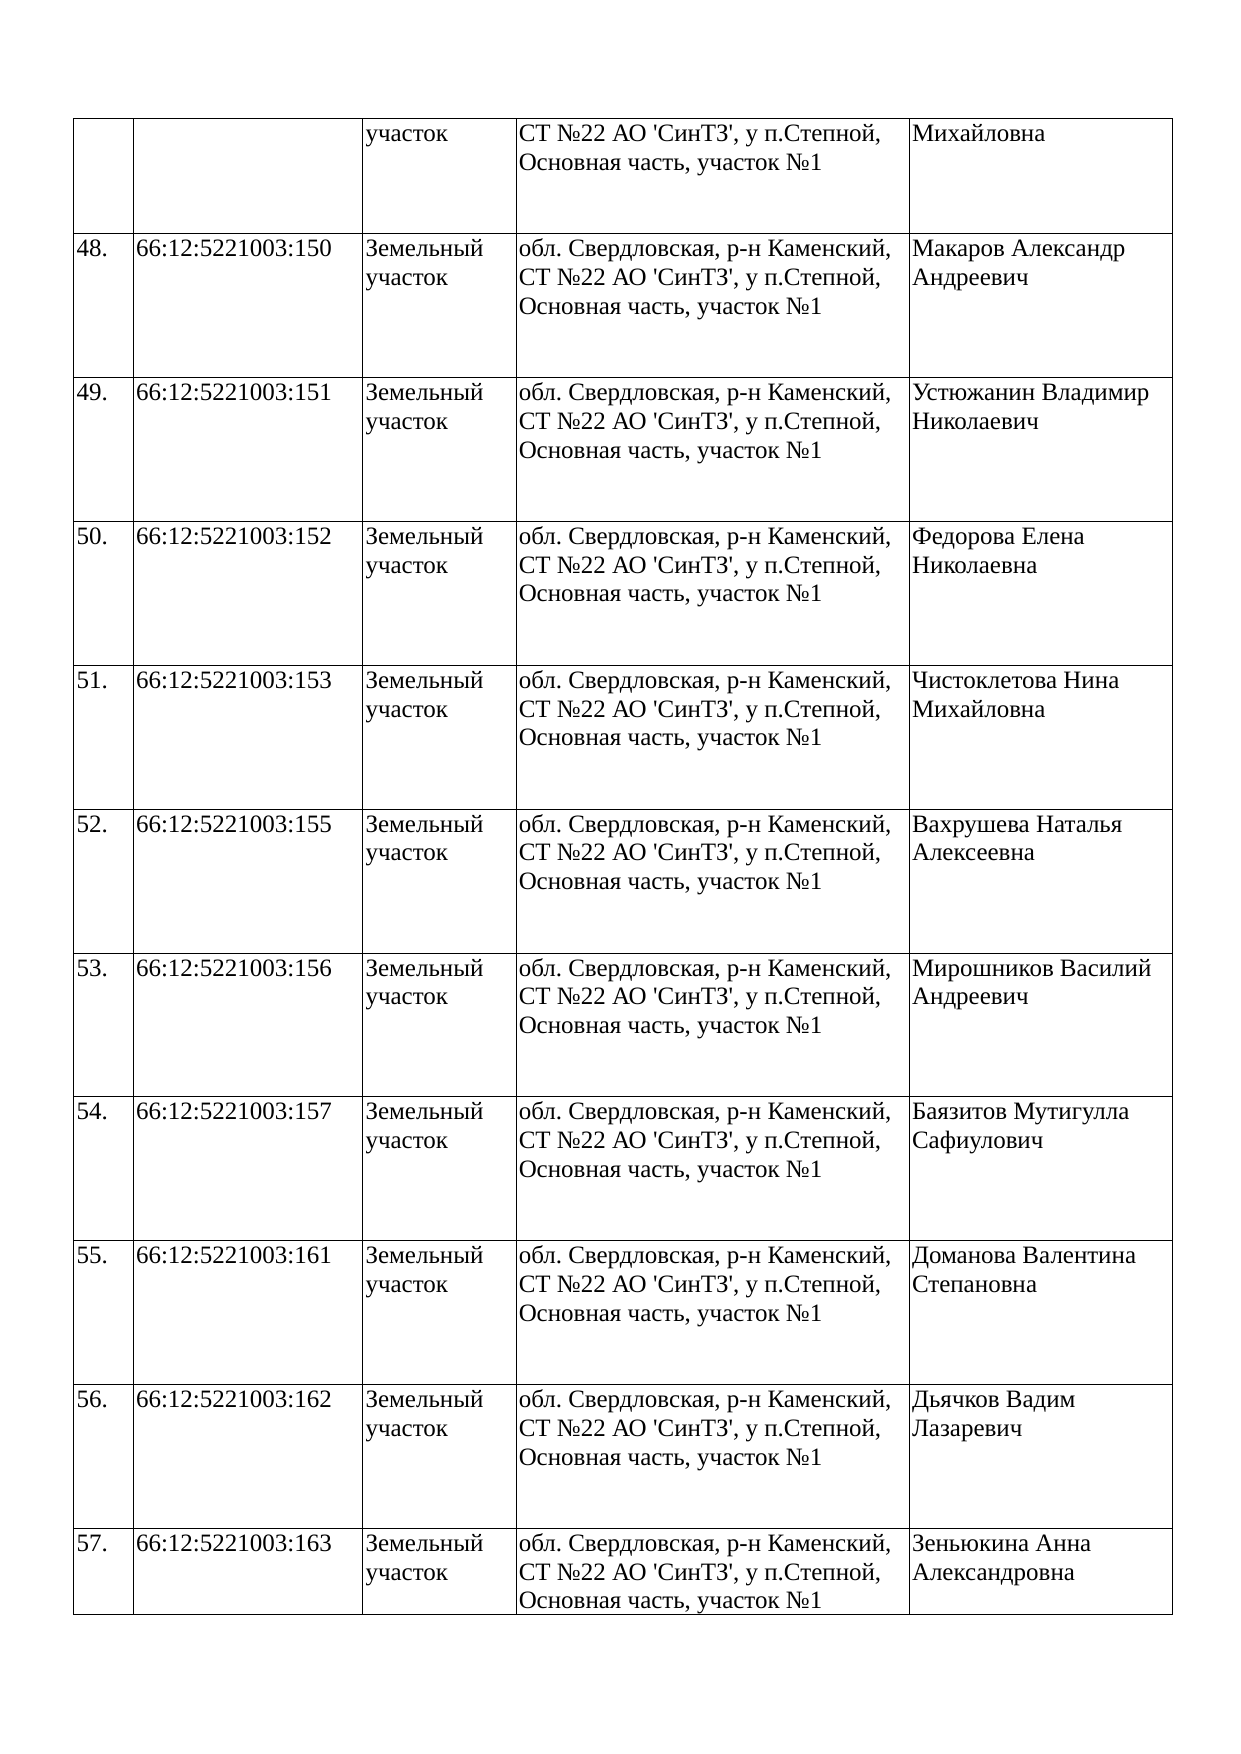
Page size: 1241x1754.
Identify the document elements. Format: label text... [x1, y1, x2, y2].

table_cell 48. [74, 234, 133, 377]
table_cell 66:12:5221003:163 [134, 1529, 362, 1614]
table_cell [74, 119, 133, 233]
table_cell 56. [74, 1385, 133, 1528]
table_cell обл. Свердловская, р-н Каменский, СТ №22 АО 'СинТЗ', у п.Степной, Основная часть, участок №1 [517, 378, 909, 521]
table_cell Баязитов Мутигулла Сафиулович [910, 1097, 1172, 1240]
table_cell Земельный участок [363, 378, 516, 521]
table_cell обл. Свердловская, р-н Каменский, СТ №22 АО 'СинТЗ', у п.Степной, Основная часть, участок №1 [517, 1097, 909, 1240]
table_cell 50. [74, 522, 133, 665]
table_cell Мирошников Василий Андреевич [910, 954, 1172, 1096]
table_cell обл. Свердловская, р-н Каменский, СТ №22 АО 'СинТЗ', у п.Степной, Основная часть, участок №1 [517, 1529, 909, 1614]
table_cell 66:12:5221003:152 [134, 522, 362, 665]
table_cell 51. [74, 666, 133, 809]
table_cell обл. Свердловская, р-н Каменский, СТ №22 АО 'СинТЗ', у п.Степной, Основная часть, участок №1 [517, 522, 909, 665]
table_cell Михайловна [910, 119, 1172, 233]
table_cell Земельный участок [363, 954, 516, 1096]
table_cell Земельный участок [363, 234, 516, 377]
table_cell обл. Свердловская, р-н Каменский, СТ №22 АО 'СинТЗ', у п.Степной, Основная часть, участок №1 [517, 810, 909, 952]
table_cell Земельный участок [363, 522, 516, 665]
table_cell 54. [74, 1097, 133, 1240]
table_cell участок [363, 119, 516, 233]
table_cell обл. Свердловская, р-н Каменский, СТ №22 АО 'СинТЗ', у п.Степной, Основная часть, участок №1 [517, 1241, 909, 1384]
table_cell Земельный участок [363, 1241, 516, 1384]
table_cell 66:12:5221003:161 [134, 1241, 362, 1384]
table_cell 66:12:5221003:151 [134, 378, 362, 521]
table_cell обл. Свердловская, р-н Каменский, СТ №22 АО 'СинТЗ', у п.Степной, Основная часть, участок №1 [517, 1385, 909, 1528]
table_cell Земельный участок [363, 666, 516, 809]
table_cell Земельный участок [363, 1097, 516, 1240]
table_cell Чистоклетова Нина Михайловна [910, 666, 1172, 809]
table_cell СТ №22 АО 'СинТЗ', у п.Степной, Основная часть, участок №1 [517, 119, 909, 233]
table_cell [134, 119, 362, 233]
table_cell Устюжанин Владимир Николаевич [910, 378, 1172, 521]
table_cell 66:12:5221003:157 [134, 1097, 362, 1240]
table_cell Земельный участок [363, 810, 516, 952]
table_cell Зеньюкина Анна Александровна [910, 1529, 1172, 1614]
table_cell 52. [74, 810, 133, 952]
table_cell обл. Свердловская, р-н Каменский, СТ №22 АО 'СинТЗ', у п.Степной, Основная часть, участок №1 [517, 666, 909, 809]
table_cell 49. [74, 378, 133, 521]
table_cell 53. [74, 954, 133, 1096]
table_cell Вахрушева Наталья Алексеевна [910, 810, 1172, 952]
table_cell 66:12:5221003:150 [134, 234, 362, 377]
table_cell Земельный участок [363, 1385, 516, 1528]
table_cell Доманова Валентина Степановна [910, 1241, 1172, 1384]
table_cell 66:12:5221003:162 [134, 1385, 362, 1528]
table_cell 55. [74, 1241, 133, 1384]
table_cell Дьячков Вадим Лазаревич [910, 1385, 1172, 1528]
table_cell 66:12:5221003:155 [134, 810, 362, 952]
table_cell Земельный участок [363, 1529, 516, 1614]
table_cell 57. [74, 1529, 133, 1614]
table_cell 66:12:5221003:153 [134, 666, 362, 809]
table_cell 66:12:5221003:156 [134, 954, 362, 1096]
table_cell обл. Свердловская, р-н Каменский, СТ №22 АО 'СинТЗ', у п.Степной, Основная часть, участок №1 [517, 954, 909, 1096]
table_cell Федорова Елена Николаевна [910, 522, 1172, 665]
table_cell Макаров Александр Андреевич [910, 234, 1172, 377]
table_cell обл. Свердловская, р-н Каменский, СТ №22 АО 'СинТЗ', у п.Степной, Основная часть, участок №1 [517, 234, 909, 377]
